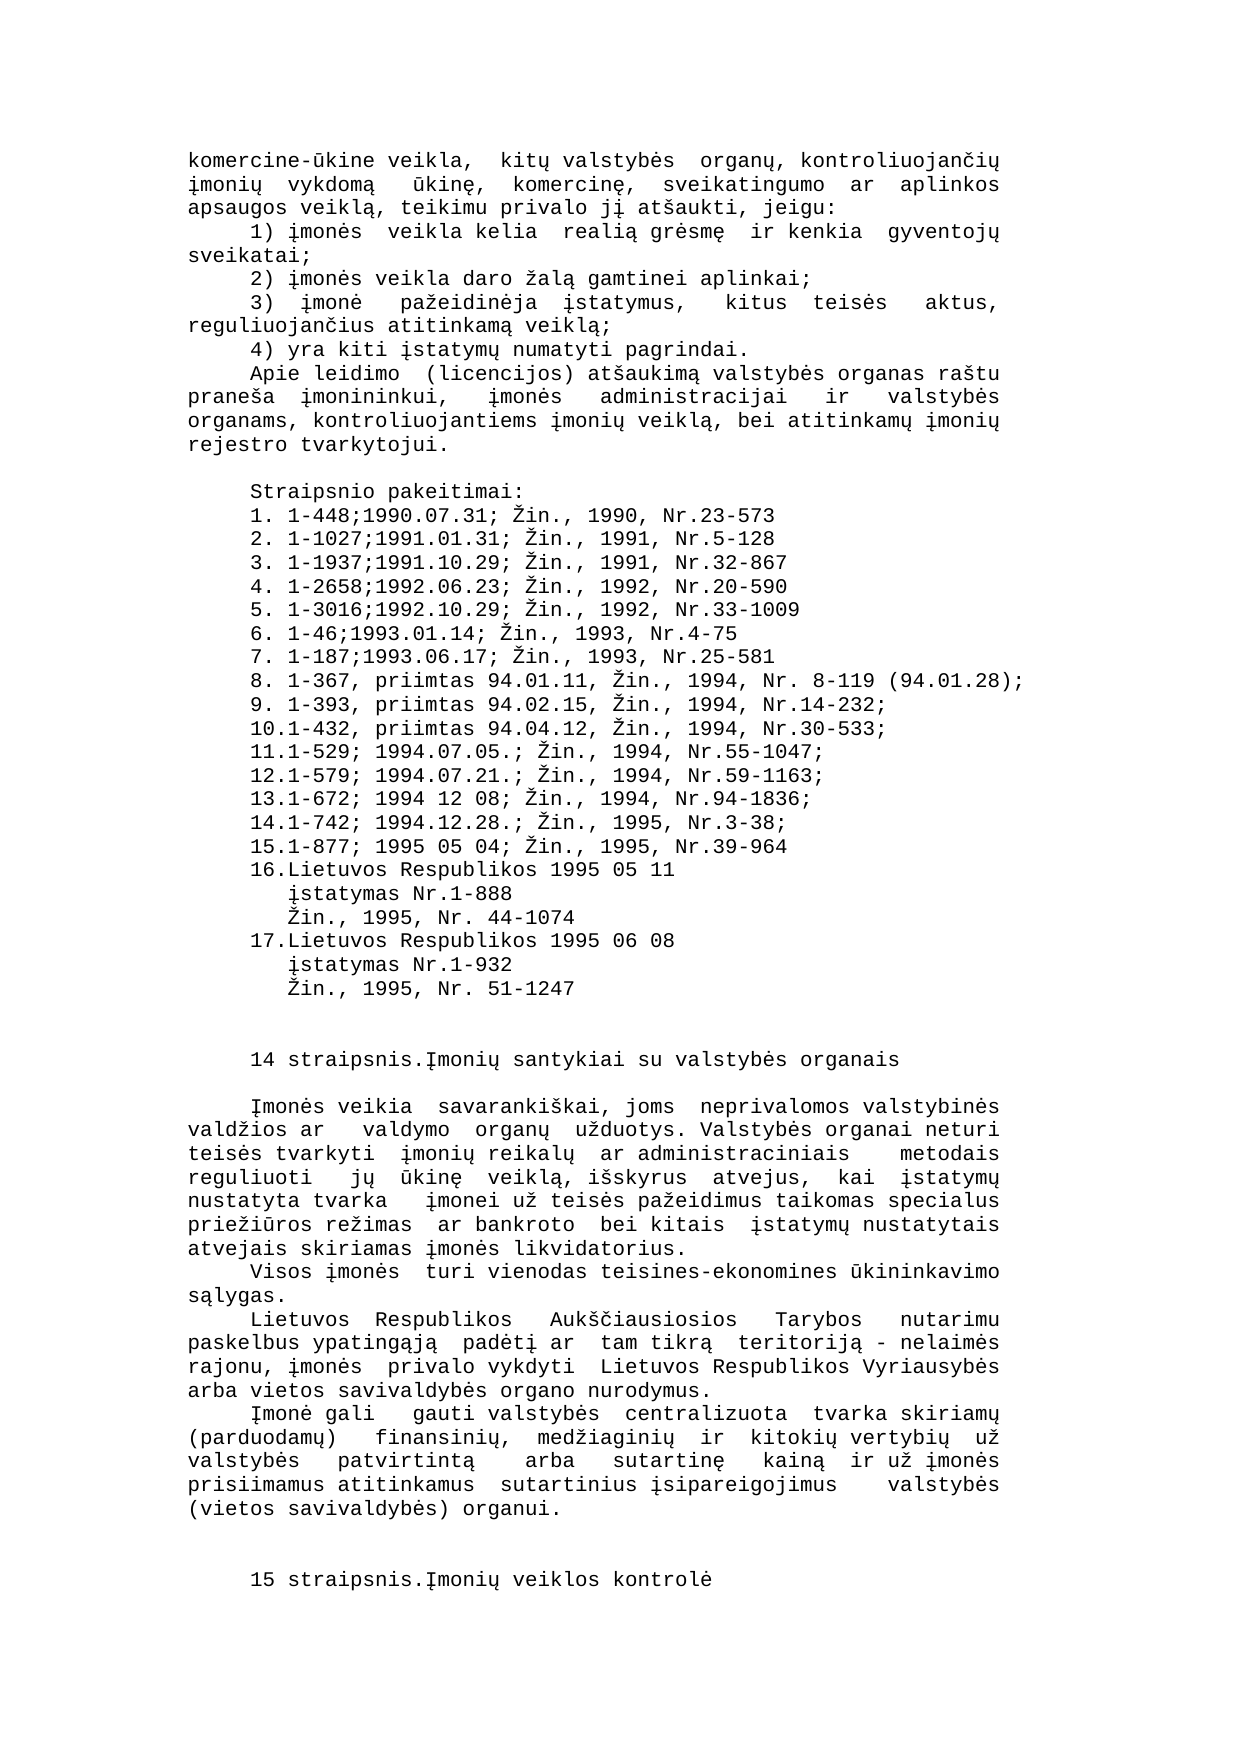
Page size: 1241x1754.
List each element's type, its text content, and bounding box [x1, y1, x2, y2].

text praneša įmonininkui, įmonės administracijai ir valstybės [187, 386, 1053, 410]
text 11.1-529; 1994.07.05.; Žin., 1994, Nr.55-1047; [187, 741, 1053, 765]
text 6. 1-46;1993.01.14; Žin., 1993, Nr.4-75 [187, 623, 1053, 647]
text 1) įmonės veikla kelia realią grėsmę ir kenkia gyventojų [187, 221, 1053, 244]
text reguliuojančius atitinkamą veiklą; [187, 316, 1053, 339]
text Lietuvos Respublikos Aukščiausiosios Tarybos nutarimu [187, 1309, 1053, 1332]
text valdžios ar valdymo organų užduotys. Valstybės organai neturi [187, 1119, 1053, 1143]
text 8. 1-367, priimtas 94.01.11, Žin., 1994, Nr. 8-119 (94.01.28); [187, 670, 1053, 694]
text Visos įmonės turi vienodas teisines-ekonomines ūkininkavimo [187, 1261, 1053, 1285]
text valstybės patvirtintą arba sutartinę kainą ir už įmonės [187, 1451, 1053, 1474]
text Straipsnio pakeitimai: [187, 481, 1053, 505]
text 5. 1-3016;1992.10.29; Žin., 1992, Nr.33-1009 [187, 599, 1053, 623]
text 7. 1-187;1993.06.17; Žin., 1993, Nr.25-581 [187, 647, 1053, 670]
text Žin., 1995, Nr. 44-1074 [187, 907, 1053, 930]
text įstatymas Nr.1-932 [187, 954, 1053, 978]
text organams, kontroliuojantiems įmonių veiklą, bei atitinkamų įmonių [187, 410, 1053, 434]
text 9. 1-393, priimtas 94.02.15, Žin., 1994, Nr.14-232; [187, 694, 1053, 717]
text 15 straipsnis.Įmonių veiklos kontrolė [187, 1569, 1053, 1592]
text komercine-ūkine veikla, kitų valstybės organų, kontroliuojančių [187, 150, 1053, 174]
text Įmonė gali gauti valstybės centralizuota tvarka skiriamų [187, 1403, 1053, 1427]
text (parduodamų) finansinių, medžiaginių ir kitokių vertybių už [187, 1427, 1053, 1451]
text 4. 1-2658;1992.06.23; Žin., 1992, Nr.20-590 [187, 576, 1053, 599]
text arba vietos savivaldybės organo nurodymus. [187, 1379, 1053, 1403]
text nustatyta tvarka įmonei už teisės pažeidimus taikomas specialus [187, 1190, 1053, 1214]
text teisės tvarkyti įmonių reikalų ar administraciniais metodais [187, 1143, 1053, 1167]
text rajonu, įmonės privalo vykdyti Lietuvos Respublikos Vyriausybės [187, 1356, 1053, 1379]
text 14.1-742; 1994.12.28.; Žin., 1995, Nr.3-38; [187, 812, 1053, 836]
text 10.1-432, priimtas 94.04.12, Žin., 1994, Nr.30-533; [187, 717, 1053, 741]
text 2. 1-1027;1991.01.31; Žin., 1991, Nr.5-128 [187, 528, 1053, 552]
text 17.Lietuvos Respublikos 1995 06 08 [187, 930, 1053, 954]
text atvejais skiriamas įmonės likvidatorius. [187, 1238, 1053, 1261]
text Apie leidimo (licencijos) atšaukimą valstybės organas raštu [187, 363, 1053, 386]
text 16.Lietuvos Respublikos 1995 05 11 [187, 859, 1053, 883]
text 12.1-579; 1994.07.21.; Žin., 1994, Nr.59-1163; [187, 765, 1053, 788]
text 14 straipsnis.Įmonių santykiai su valstybės organais [187, 1048, 1053, 1072]
text sąlygas. [187, 1285, 1053, 1309]
text apsaugos veiklą, teikimu privalo jį atšaukti, jeigu: [187, 197, 1053, 221]
text reguliuoti jų ūkinę veiklą, išskyrus atvejus, kai įstatymų [187, 1167, 1053, 1190]
text 13.1-672; 1994 12 08; Žin., 1994, Nr.94-1836; [187, 788, 1053, 812]
text įstatymas Nr.1-888 [187, 883, 1053, 907]
text Įmonės veikia savarankiškai, joms neprivalomos valstybinės [187, 1096, 1053, 1119]
text rejestro tvarkytojui. [187, 434, 1053, 457]
text Žin., 1995, Nr. 51-1247 [187, 978, 1053, 1001]
text 3. 1-1937;1991.10.29; Žin., 1991, Nr.32-867 [187, 552, 1053, 576]
text paskelbus ypatingąją padėtį ar tam tikrą teritoriją - nelaimės [187, 1332, 1053, 1356]
text 15.1-877; 1995 05 04; Žin., 1995, Nr.39-964 [187, 836, 1053, 859]
text 2) įmonės veikla daro žalą gamtinei aplinkai; [187, 268, 1053, 292]
text įmonių vykdomą ūkinę, komercinę, sveikatingumo ar aplinkos [187, 174, 1053, 197]
text prisiimamus atitinkamus sutartinius įsipareigojimus valstybės [187, 1474, 1053, 1498]
text 4) yra kiti įstatymų numatyti pagrindai. [187, 339, 1053, 363]
text (vietos savivaldybės) organui. [187, 1498, 1053, 1521]
text 3) įmonė pažeidinėja įstatymus, kitus teisės aktus, [187, 292, 1053, 316]
text 1. 1-448;1990.07.31; Žin., 1990, Nr.23-573 [187, 505, 1053, 528]
text sveikatai; [187, 244, 1053, 268]
text priežiūros režimas ar bankroto bei kitais įstatymų nustatytais [187, 1214, 1053, 1238]
